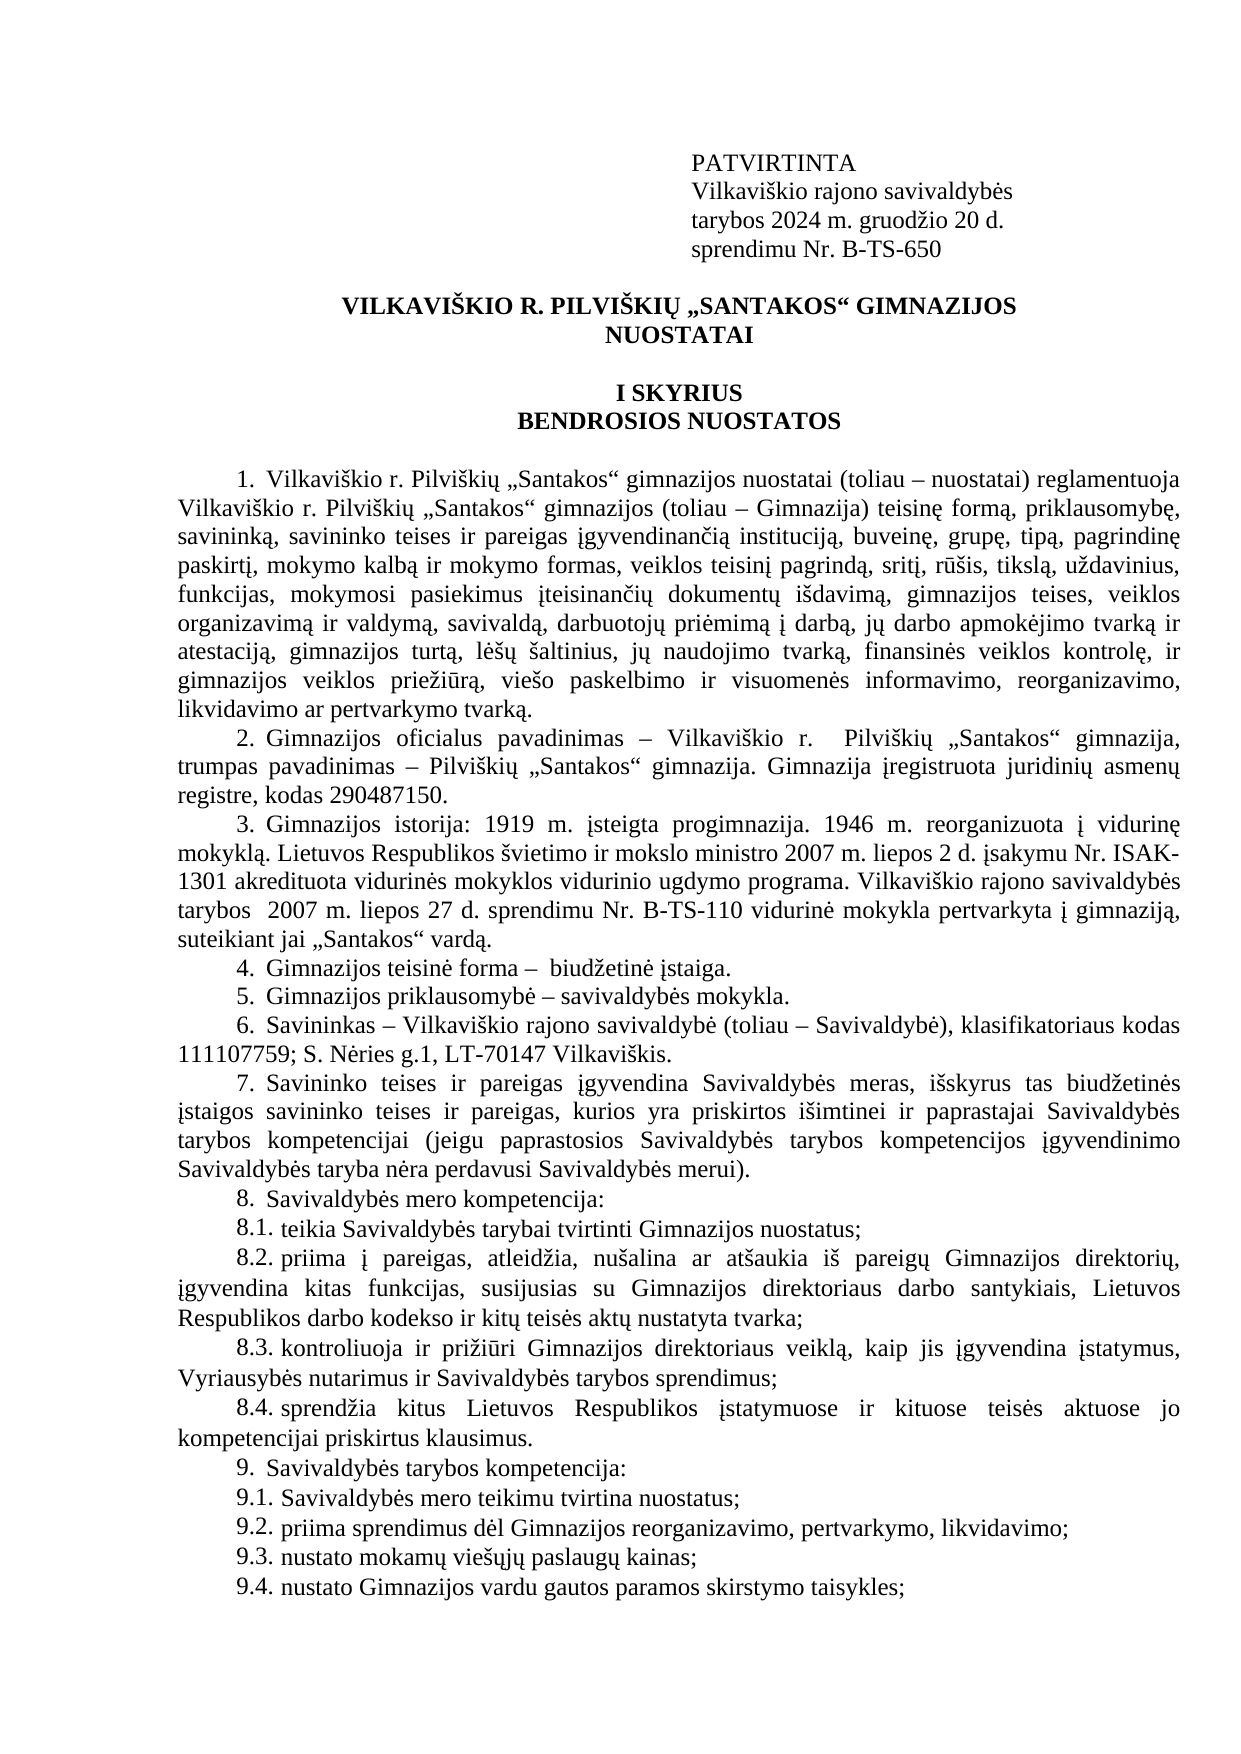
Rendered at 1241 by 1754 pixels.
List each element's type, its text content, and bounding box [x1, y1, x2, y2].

text PATVIRTINTA [177, 148, 1181, 176]
text 8.4. sprendžia kitus Lietuvos Respublikos įstatymuose ir kituose teisės aktuose jo kompetencijai priskirtus klausimus. [177, 1392, 1181, 1452]
text 9. Savivaldybės tarybos kompetencija: [177, 1452, 1181, 1482]
text 6. Savininkas – Vilkaviškio rajono savivaldybė (toliau – Savivaldybė), klasifikatoriaus kodas 111107759; S. Nėries g.1, LT-70147 Vilkaviškis. [177, 1010, 1181, 1068]
text 4. Gimnazijos teisinė forma – biudžetinė įstaiga. [177, 953, 1181, 981]
text Vilkaviškio rajono savivaldybės [177, 176, 1181, 205]
text 9.2. priima sprendimus dėl Gimnazijos reorganizavimo, pertvarkymo, likvidavimo; [177, 1511, 1181, 1541]
text 8.1. teikia Savivaldybės tarybai tvirtinti Gimnazijos nuostatus; [177, 1212, 1181, 1242]
text VILKAVIŠKIO R. PILVIŠKIŲ „SANTAKOS“ GIMNAZIJOS [177, 291, 1181, 320]
text sprendimu Nr. B-TS-650 [177, 234, 1181, 263]
text 5. Gimnazijos priklausomybė – savivaldybės mokykla. [177, 981, 1181, 1010]
text 1. Vilkaviškio r. Pilviškių „Santakos“ gimnazijos nuostatai (toliau – nuostatai) reglamentuoja Vilkaviškio r. Pilviškių „Santakos“ gimnazijos (toliau – Gimnazija) teisinę formą, priklausomybę, savininką, savininko teises ir pareigas įgyvendinančią instituciją, buveinę, grupę, tipą, pagrindinę paskirtį, mokymo kalbą ir mokymo formas, veiklos teisinį pagrindą, sritį, rūšis, tikslą, uždavinius, funkcijas, mokymosi pasiekimus įteisinančių dokumentų išdavimą, gimnazijos teises, veiklos organizavimą ir valdymą, savivaldą, darbuotojų priėmimą į darbą, jų darbo apmokėjimo tvarką ir atestaciją, gimnazijos turtą, lėšų šaltinius, jų naudojimo tvarką, finansinės veiklos kontrolę, ir gimnazijos veiklos priežiūrą, viešo paskelbimo ir visuomenės informavimo, reorganizavimo, likvidavimo ar pertvarkymo tvarką. [177, 464, 1181, 723]
text 8.3. kontroliuoja ir prižiūri Gimnazijos direktoriaus veiklą, kaip jis įgyvendina įstatymus, Vyriausybės nutarimus ir Savivaldybės tarybos sprendimus; [177, 1332, 1181, 1392]
text 3. Gimnazijos istorija: 1919 m. įsteigta progimnazija. 1946 m. reorganizuota į vidurinę mokyklą. Lietuvos Respublikos švietimo ir mokslo ministro 2007 m. liepos 2 d. įsakymu Nr. ISAK-1301 akredituota vidurinės mokyklos vidurinio ugdymo programa. Vilkaviškio rajono savivaldybės tarybos 2007 m. liepos 27 d. sprendimu Nr. B-TS-110 vidurinė mokykla pertvarkyta į gimnaziją, suteikiant jai „Santakos“ vardą. [177, 809, 1181, 953]
text 9.3. nustato mokamų viešųjų paslaugų kainas; [177, 1541, 1181, 1571]
text 7. Savininko teises ir pareigas įgyvendina Savivaldybės meras, išskyrus tas biudžetinės įstaigos savininko teises ir pareigas, kurios yra priskirtos išimtinei ir paprastajai Savivaldybės tarybos kompetencijai (jeigu paprastosios Savivaldybės tarybos kompetencijos įgyvendinimo Savivaldybės taryba nėra perdavusi Savivaldybės merui). [177, 1068, 1181, 1183]
text NUOSTATAI [177, 320, 1181, 349]
text 2. Gimnazijos oficialus pavadinimas – Vilkaviškio r. Pilviškių „Santakos“ gimnazija, trumpas pavadinimas – Pilviškių „Santakos“ gimnazija. Gimnazija įregistruota juridinių asmenų registre, kodas 290487150. [177, 723, 1181, 809]
text 8.2. priima į pareigas, atleidžia, nušalina ar atšaukia iš pareigų Gimnazijos direktorių, įgyvendina kitas funkcijas, susijusias su Gimnazijos direktoriaus darbo santykiais, Lietuvos Respublikos darbo kodekso ir kitų teisės aktų nustatyta tvarka; [177, 1242, 1181, 1332]
text 8. Savivaldybės mero kompetencija: [177, 1183, 1181, 1212]
text 9.4. nustato Gimnazijos vardu gautos paramos skirstymo taisykles; [177, 1571, 1181, 1601]
text tarybos 2024 m. gruodžio 20 d. [177, 205, 1181, 234]
text I SKYRIUS [177, 378, 1181, 406]
text 9.1. Savivaldybės mero teikimu tvirtina nuostatus; [177, 1482, 1181, 1511]
text BENDROSIOS NUOSTATOS [177, 406, 1181, 435]
